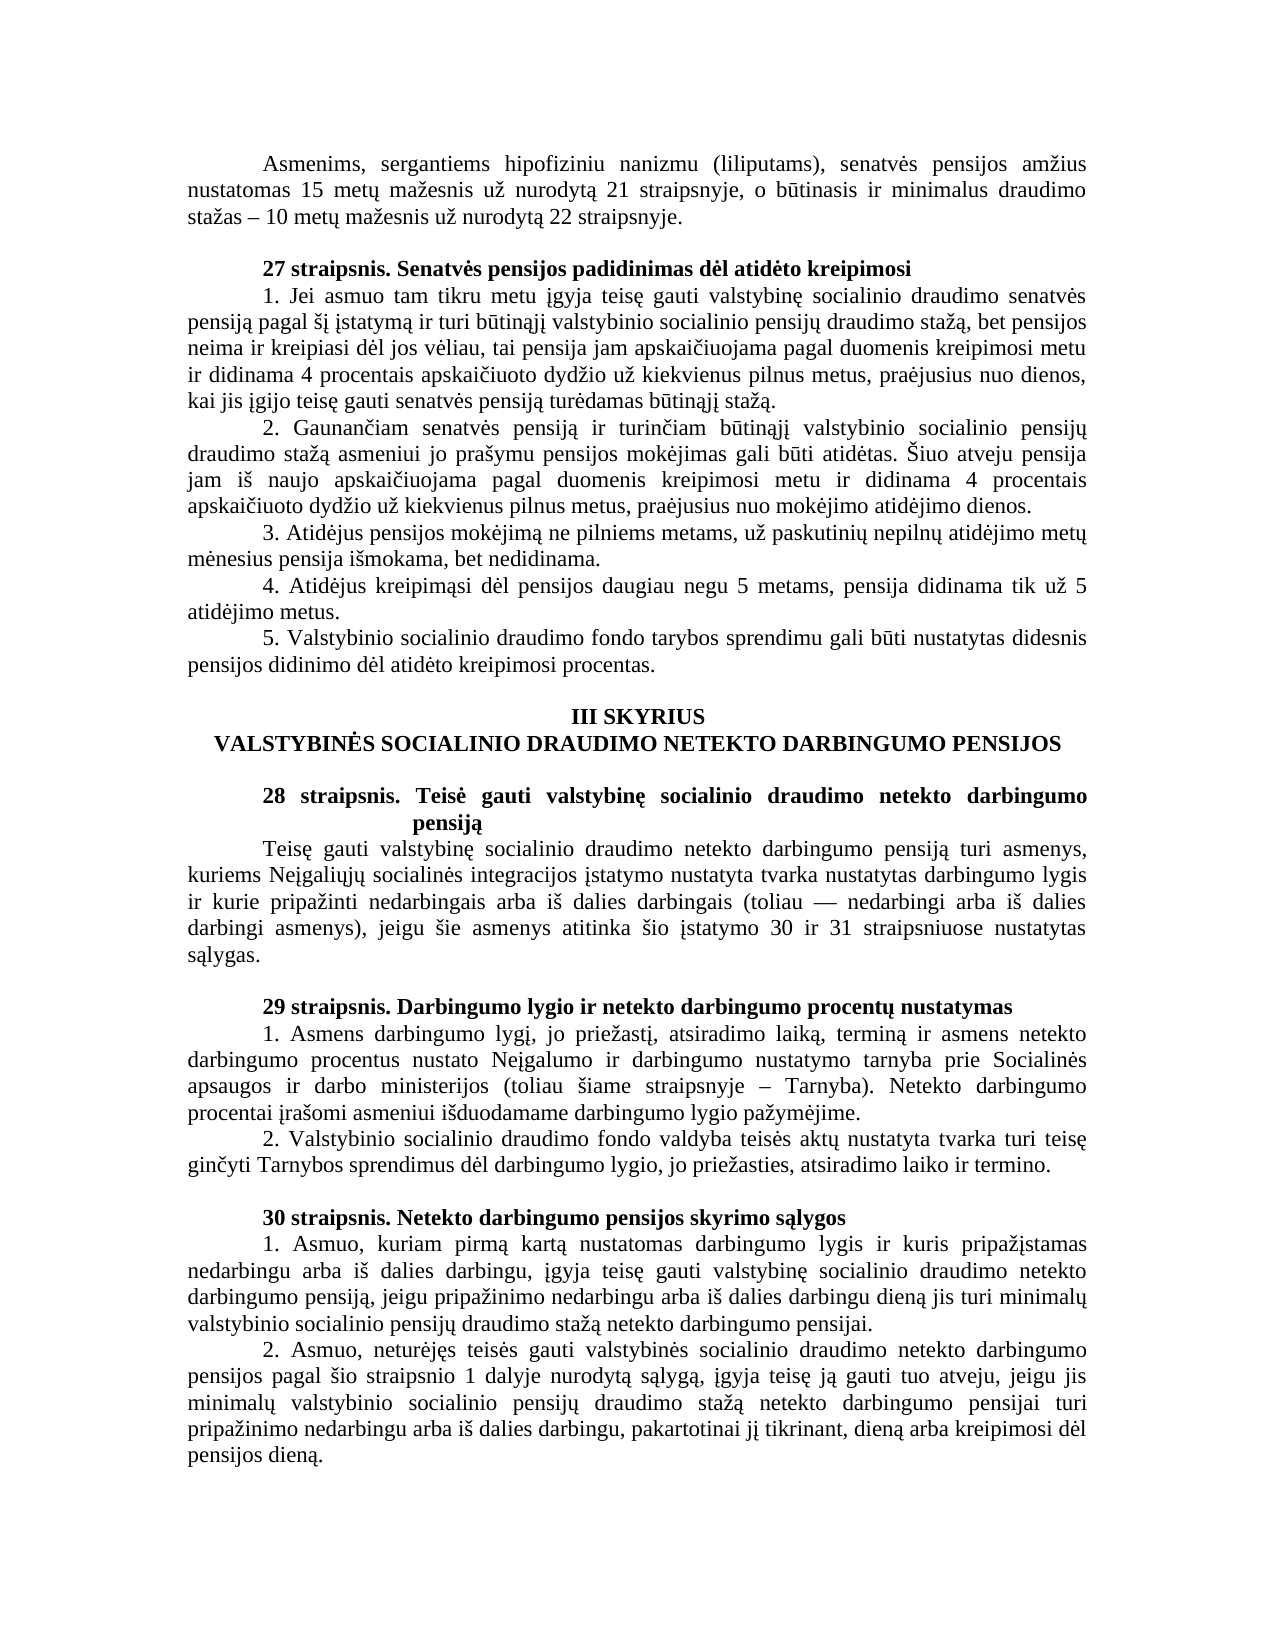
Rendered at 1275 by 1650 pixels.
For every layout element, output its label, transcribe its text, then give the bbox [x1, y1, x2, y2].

text 1. Jei asmuo tam tikru metu įgyja teisę gauti valstybinę socialinio draudimo senatvės pensiją pagal šį įstatymą ir turi būtinąjį valstybinio socialinio pensijų draudimo stažą, bet pensijos neima ir kreipiasi dėl jos vėliau, tai pensija jam apskaičiuojama pagal duomenis kreipimosi metu ir didinama 4 procentais apskaičiuoto dydžio už kiekvienus pilnus metus, praėjusius nuo dienos, kai jis įgijo teisę gauti senatvės pensiją turėdamas būtinąjį stažą. [187, 282, 1088, 413]
text III SKYRIUS [187, 703, 1088, 730]
text 1. Asmens darbingumo lygį, jo priežastį, atsiradimo laiką, terminą ir asmens netekto darbingumo procentus nustato Neįgalumo ir darbingumo nustatymo tarnyba prie Socialinės apsaugos ir darbo ministerijos (toliau šiame straipsnyje – Tarnyba). Netekto darbingumo procentai įrašomi asmeniui išduodamame darbingumo lygio pažymėjime. [187, 1020, 1088, 1125]
text 2. Valstybinio socialinio draudimo fondo valdyba teisės aktų nustatyta tvarka turi teisę ginčyti Tarnybos sprendimus dėl darbingumo lygio, jo priežasties, atsiradimo laiko ir termino. [187, 1125, 1088, 1178]
text Teisę gauti valstybinę socialinio draudimo netekto darbingumo pensiją turi asmenys, kuriems Neįgaliųjų socialinės integracijos įstatymo nustatyta tvarka nustatytas darbingumo lygis ir kurie pripažinti nedarbingais arba iš dalies darbingais (toliau –– nedarbingi arba iš dalies darbingi asmenys), jeigu šie asmenys atitinka šio įstatymo 30 ir 31 straipsniuose nustatytas sąlygas. [187, 835, 1088, 967]
text 1. Asmuo, kuriam pirmą kartą nustatomas darbingumo lygis ir kuris pripažįstamas nedarbingu arba iš dalies darbingu, įgyja teisę gauti valstybinę socialinio draudimo netekto darbingumo pensiją, jeigu pripažinimo nedarbingu arba iš dalies darbingu dieną jis turi minimalų valstybinio socialinio pensijų draudimo stažą netekto darbingumo pensijai. [187, 1231, 1088, 1336]
text 3. Atidėjus pensijos mokėjimą ne pilniems metams, už paskutinių nepilnų atidėjimo metų mėnesius pensija išmokama, bet nedidinama. [187, 519, 1088, 572]
text 28 straipsnis. Teisė gauti valstybinę socialinio draudimo netekto darbingumo pensiją [262, 782, 1088, 835]
text 4. Atidėjus kreipimąsi dėl pensijos daugiau negu 5 metams, pensija didinama tik už 5 atidėjimo metus. [187, 572, 1088, 624]
text 5. Valstybinio socialinio draudimo fondo tarybos sprendimu gali būti nustatytas didesnis pensijos didinimo dėl atidėto kreipimosi procentas. [187, 624, 1088, 677]
text 2. Asmuo, neturėjęs teisės gauti valstybinės socialinio draudimo netekto darbingumo pensijos pagal šio straipsnio 1 dalyje nurodytą sąlygą, įgyja teisę ją gauti tuo atveju, jeigu jis minimalų valstybinio socialinio pensijų draudimo stažą netekto darbingumo pensijai turi pripažinimo nedarbingu arba iš dalies darbingu, pakartotinai jį tikrinant, dieną arba kreipimosi dėl pensijos dieną. [187, 1336, 1088, 1468]
text Asmenims, sergantiems hipofiziniu nanizmu (liliputams), senatvės pensijos amžius nustatomas 15 metų mažesnis už nurodytą 21 straipsnyje, o būtinasis ir minimalus draudimo stažas – 10 metų mažesnis už nurodytą 22 straipsnyje. [187, 150, 1088, 229]
text 30 straipsnis. Netekto darbingumo pensijos skyrimo sąlygos [187, 1204, 1088, 1231]
text 29 straipsnis. Darbingumo lygio ir netekto darbingumo procentų nustatymas [187, 993, 1088, 1020]
text 2. Gaunančiam senatvės pensiją ir turinčiam būtinąjį valstybinio socialinio pensijų draudimo stažą asmeniui jo prašymu pensijos mokėjimas gali būti atidėtas. Šiuo atveju pensija jam iš naujo apskaičiuojama pagal duomenis kreipimosi metu ir didinama 4 procentais apskaičiuoto dydžio už kiekvienus pilnus metus, praėjusius nuo mokėjimo atidėjimo dienos. [187, 413, 1088, 519]
text Valstybinės socialinio draudimo netekto darbingumo pensijos [187, 730, 1088, 756]
text 27 straipsnis. Senatvės pensijos padidinimas dėl atidėto kreipimosi [187, 255, 1088, 282]
